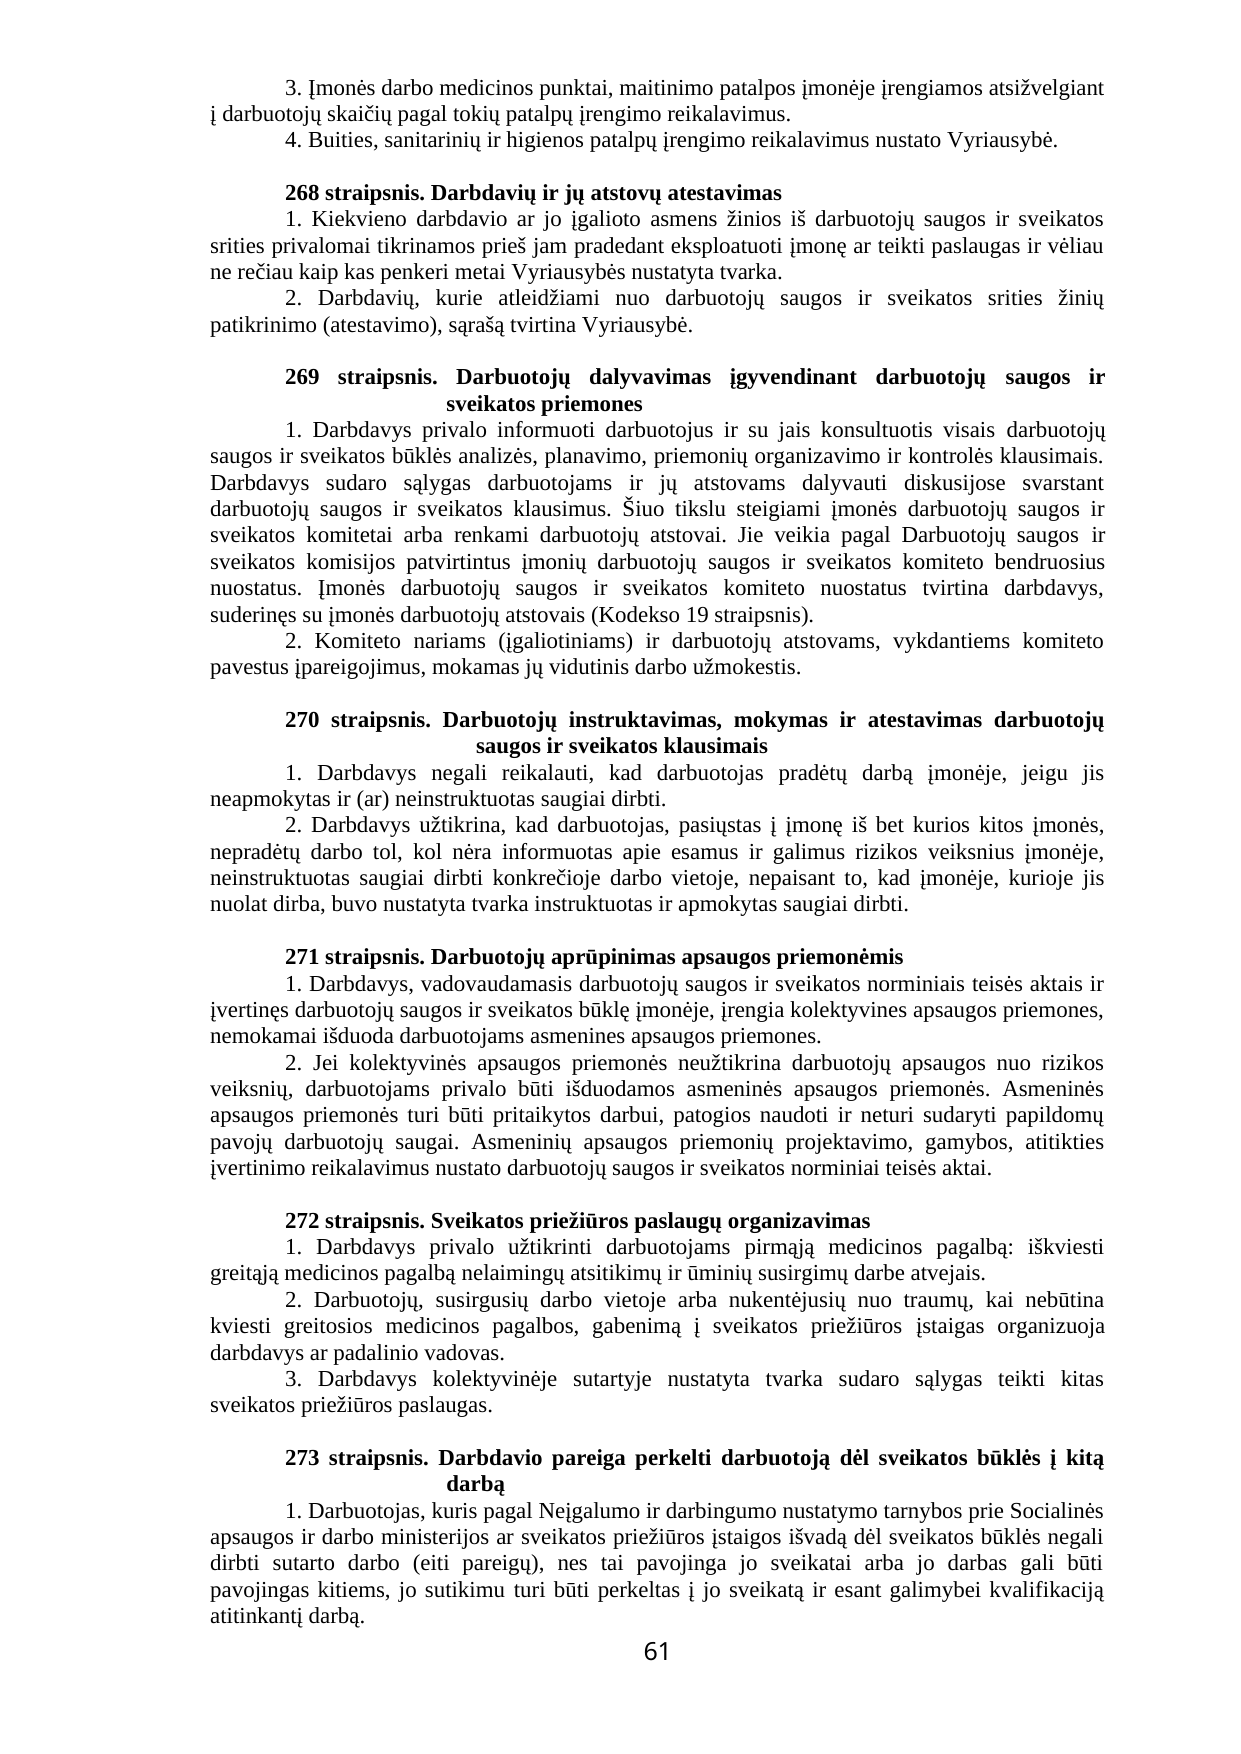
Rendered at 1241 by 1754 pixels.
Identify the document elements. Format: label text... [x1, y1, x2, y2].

text 2. Darbuotojų, susirgusių darbo vietoje arba nukentėjusių nuo traumų, kai nebūtina kviesti greitosios medicinos pagalbos, gabenimą į sveikatos priežiūros įstaigas organizuoja darbdavys ar padalinio vadovas. [210, 1286, 1106, 1365]
text 1. Darbuotojas, kuris pagal Neįgalumo ir darbingumo nustatymo tarnybos prie Socialinės apsaugos ir darbo ministerijos ar sveikatos priežiūros įstaigos išvadą dėl sveikatos būklės negali dirbti sutarto darbo (eiti pareigų), nes tai pavojinga jo sveikatai arba jo darbas gali būti pavojingas kitiems, jo sutikimu turi būti perkeltas į jo sveikatą ir esant galimybei kvalifikaciją atitinkantį darbą. [210, 1497, 1106, 1628]
text 272 straipsnis. Sveikatos priežiūros paslaugų organizavimas [210, 1207, 1106, 1233]
text 2. Darbdavys užtikrina, kad darbuotojas, pasiųstas į įmonę iš bet kurios kitos įmonės, nepradėtų darbo tol, kol nėra informuotas apie esamus ir galimus rizikos veiksnius įmonėje, neinstruktuotas saugiai dirbti konkrečioje darbo vietoje, nepaisant to, kad įmonėje, kurioje jis nuolat dirba, buvo nustatyta tvarka instruktuotas ir apmokytas saugiai dirbti. [210, 811, 1106, 917]
text 2. Jei kolektyvinės apsaugos priemonės neužtikrina darbuotojų apsaugos nuo rizikos veiksnių, darbuotojams privalo būti išduodamos asmeninės apsaugos priemonės. Asmeninės apsaugos priemonės turi būti pritaikytos darbui, patogios naudoti ir neturi sudaryti papildomų pavojų darbuotojų saugai. Asmeninių apsaugos priemonių projektavimo, gamybos, atitikties įvertinimo reikalavimus nustato darbuotojų saugos ir sveikatos norminiai teisės aktai. [210, 1049, 1106, 1180]
text 3. Darbdavys kolektyvinėje sutartyje nustatyta tvarka sudaro sąlygas teikti kitas sveikatos priežiūros paslaugas. [210, 1365, 1106, 1418]
text 4. Buities, sanitarinių ir higienos patalpų įrengimo reikalavimus nustato Vyriausybė. [210, 126, 1106, 153]
text 2. Darbdavių, kurie atleidžiami nuo darbuotojų saugos ir sveikatos srities žinių patikrinimo (atestavimo), sąrašą tvirtina Vyriausybė. [210, 284, 1106, 337]
text 1. Kiekvieno darbdavio ar jo įgalioto asmens žinios iš darbuotojų saugos ir sveikatos srities privalomai tikrinamos prieš jam pradedant eksploatuoti įmonę ar teikti paslaugas ir vėliau ne rečiau kaip kas penkeri metai Vyriausybės nustatyta tvarka. [210, 205, 1106, 284]
text 3. Įmonės darbo medicinos punktai, maitinimo patalpos įmonėje įrengiamos atsižvelgiant į darbuotojų skaičių pagal tokių patalpų įrengimo reikalavimus. [210, 73, 1106, 126]
text 269 straipsnis. Darbuotojų dalyvavimas įgyvendinant darbuotojų saugos ir sveikatos priemones [285, 363, 1106, 416]
text 1. Darbdavys privalo užtikrinti darbuotojams pirmąją medicinos pagalbą: iškviesti greitąją medicinos pagalbą nelaimingų atsitikimų ir ūminių susirgimų darbe atvejais. [210, 1233, 1106, 1286]
text 1. Darbdavys negali reikalauti, kad darbuotojas pradėtų darbą įmonėje, jeigu jis neapmokytas ir (ar) neinstruktuotas saugiai dirbti. [210, 759, 1106, 811]
text 270 straipsnis. Darbuotojų instruktavimas, mokymas ir atestavimas darbuotojų saugos ir sveikatos klausimais [285, 706, 1106, 759]
text 1. Darbdavys, vadovaudamasis darbuotojų saugos ir sveikatos norminiais teisės aktais ir įvertinęs darbuotojų saugos ir sveikatos būklę įmonėje, įrengia kolektyvines apsaugos priemones, nemokamai išduoda darbuotojams asmenines apsaugos priemones. [210, 969, 1106, 1049]
text 273 straipsnis. Darbdavio pareiga perkelti darbuotoją dėl sveikatos būklės į kitą darbą [285, 1444, 1106, 1497]
text 1. Darbdavys privalo informuoti darbuotojus ir su jais konsultuotis visais darbuotojų saugos ir sveikatos būklės analizės, planavimo, priemonių organizavimo ir kontrolės klausimais. Darbdavys sudaro sąlygas darbuotojams ir jų atstovams dalyvauti diskusijose svarstant darbuotojų saugos ir sveikatos klausimus. Šiuo tikslu steigiami įmonės darbuotojų saugos ir sveikatos komitetai arba renkami darbuotojų atstovai. Jie veikia pagal Darbuotojų saugos ir sveikatos komisijos patvirtintus įmonių darbuotojų saugos ir sveikatos komiteto bendruosius nuostatus. Įmonės darbuotojų saugos ir sveikatos komiteto nuostatus tvirtina darbdavys, suderinęs su įmonės darbuotojų atstovais (Kodekso 19 straipsnis). [210, 416, 1106, 627]
text 268 straipsnis. Darbdavių ir jų atstovų atestavimas [210, 179, 1106, 205]
text 271 straipsnis. Darbuotojų aprūpinimas apsaugos priemonėmis [285, 943, 1106, 969]
text 2. Komiteto nariams (įgaliotiniams) ir darbuotojų atstovams, vykdantiems komiteto pavestus įpareigojimus, mokamas jų vidutinis darbo užmokestis. [210, 627, 1106, 680]
